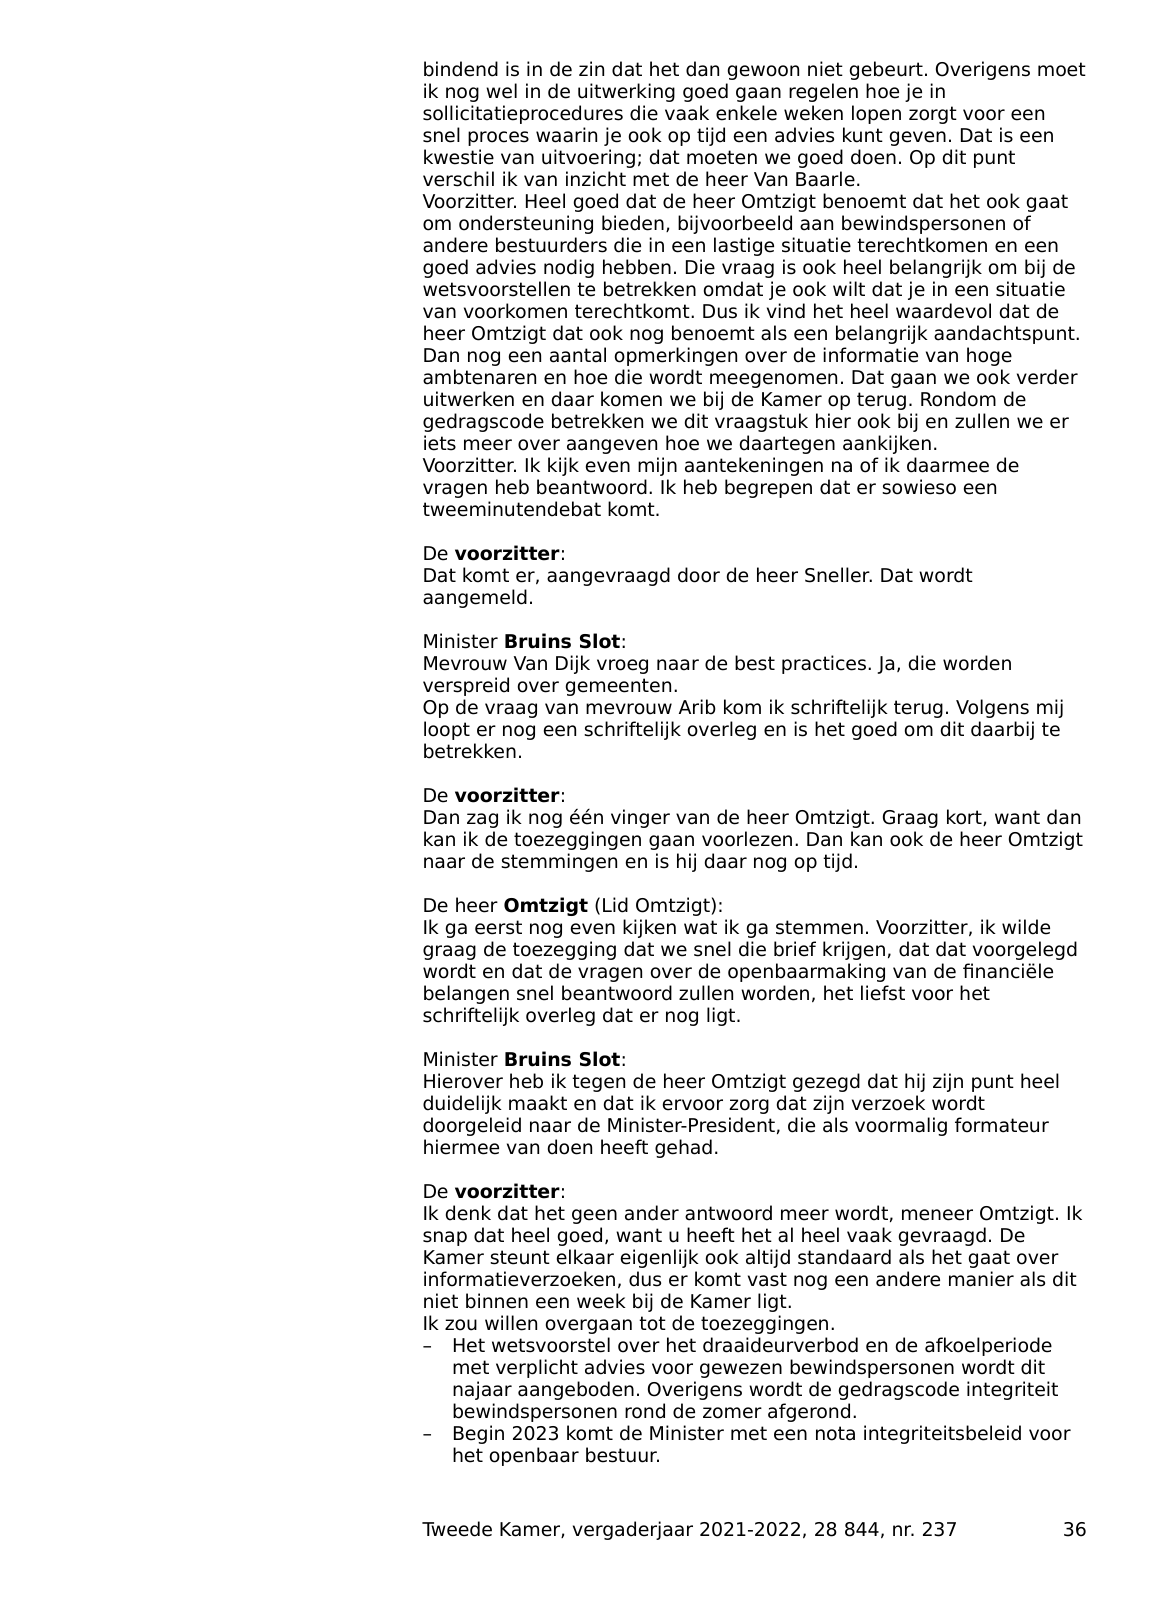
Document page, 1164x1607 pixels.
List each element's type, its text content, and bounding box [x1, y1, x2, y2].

text Dan zag ik nog één vinger van de heer Omtzigt. Graag kort, want dan kan ik de toezeggingen gaan voorlezen. Dan kan ook de heer Omtzigt naar de stemmingen en is hij daar nog op tijd. [422, 807, 1087, 873]
text De voorzitter: [422, 785, 1087, 807]
text Minister Bruins Slot: [422, 631, 1087, 653]
text Ik ga eerst nog even kijken wat ik ga stemmen. Voorzitter, ik wilde graag de toezegging dat we snel die brief krijgen, dat dat voorgelegd wordt en dat de vragen over de openbaarmaking van de financiële belangen snel beantwoord zullen worden, het liefst voor het schriftelijk overleg dat er nog ligt. [422, 917, 1087, 1027]
text Voorzitter. Ik kijk even mijn aantekeningen na of ik daarmee de vragen heb beantwoord. Ik heb begrepen dat er sowieso een tweeminutendebat komt. [422, 455, 1087, 521]
text Voorzitter. Heel goed dat de heer Omtzigt benoemt dat het ook gaat om ondersteuning bieden, bijvoorbeeld aan bewindspersonen of andere bestuurders die in een lastige situatie terechtkomen en een goed advies nodig hebben. Die vraag is ook heel belangrijk om bij de wetsvoorstellen te betrekken omdat je ook wilt dat je in een situatie van voorkomen terechtkomt. Dus ik vind het heel waardevol dat de heer Omtzigt dat ook nog benoemt als een belangrijk aandachtspunt. [422, 191, 1087, 345]
text Hierover heb ik tegen de heer Omtzigt gezegd dat hij zijn punt heel duidelijk maakt en dat ik ervoor zorg dat zijn verzoek wordt doorgeleid naar de Minister-President, die als voormalig formateur hiermee van doen heeft gehad. [422, 1071, 1087, 1159]
text Op de vraag van mevrouw Arib kom ik schriftelijk terug. Volgens mij loopt er nog een schriftelijk overleg en is het goed om dit daarbij te betrekken. [422, 697, 1087, 763]
text De voorzitter: [422, 1181, 1087, 1203]
text – Begin 2023 komt de Minister met een nota integriteitsbeleid voor het openbaar bestuur. [422, 1423, 1087, 1467]
text Minister Bruins Slot: [422, 1049, 1087, 1071]
text Dat komt er, aangevraagd door de heer Sneller. Dat wordt aangemeld. [422, 565, 1087, 609]
text bindend is in de zin dat het dan gewoon niet gebeurt. Overigens moet ik nog wel in de uitwerking goed gaan regelen hoe je in sollicitatieprocedures die vaak enkele weken lopen zorgt voor een snel proces waarin je ook op tijd een advies kunt geven. Dat is een kwestie van uitvoering; dat moeten we goed doen. Op dit punt verschil ik van inzicht met de heer Van Baarle. [422, 59, 1087, 191]
text Mevrouw Van Dijk vroeg naar de best practices. Ja, die worden verspreid over gemeenten. [422, 653, 1087, 697]
text Ik zou willen overgaan tot de toezeggingen. [422, 1313, 1087, 1335]
text – Het wetsvoorstel over het draaideurverbod en de afkoelperiode met verplicht advies voor gewezen bewindspersonen wordt dit najaar aangeboden. Overigens wordt de gedragscode integriteit bewindspersonen rond de zomer afgerond. [422, 1335, 1087, 1423]
text Dan nog een aantal opmerkingen over de informatie van hoge ambtenaren en hoe die wordt meegenomen. Dat gaan we ook verder uitwerken en daar komen we bij de Kamer op terug. Rondom de gedragscode betrekken we dit vraagstuk hier ook bij en zullen we er iets meer over aangeven hoe we daartegen aankijken. [422, 345, 1087, 455]
text De voorzitter: [422, 543, 1087, 565]
text De heer Omtzigt (Lid Omtzigt): [422, 895, 1087, 917]
text Ik denk dat het geen ander antwoord meer wordt, meneer Omtzigt. Ik snap dat heel goed, want u heeft het al heel vaak gevraagd. De Kamer steunt elkaar eigenlijk ook altijd standaard als het gaat over informatieverzoeken, dus er komt vast nog een andere manier als dit niet binnen een week bij de Kamer ligt. [422, 1203, 1087, 1313]
